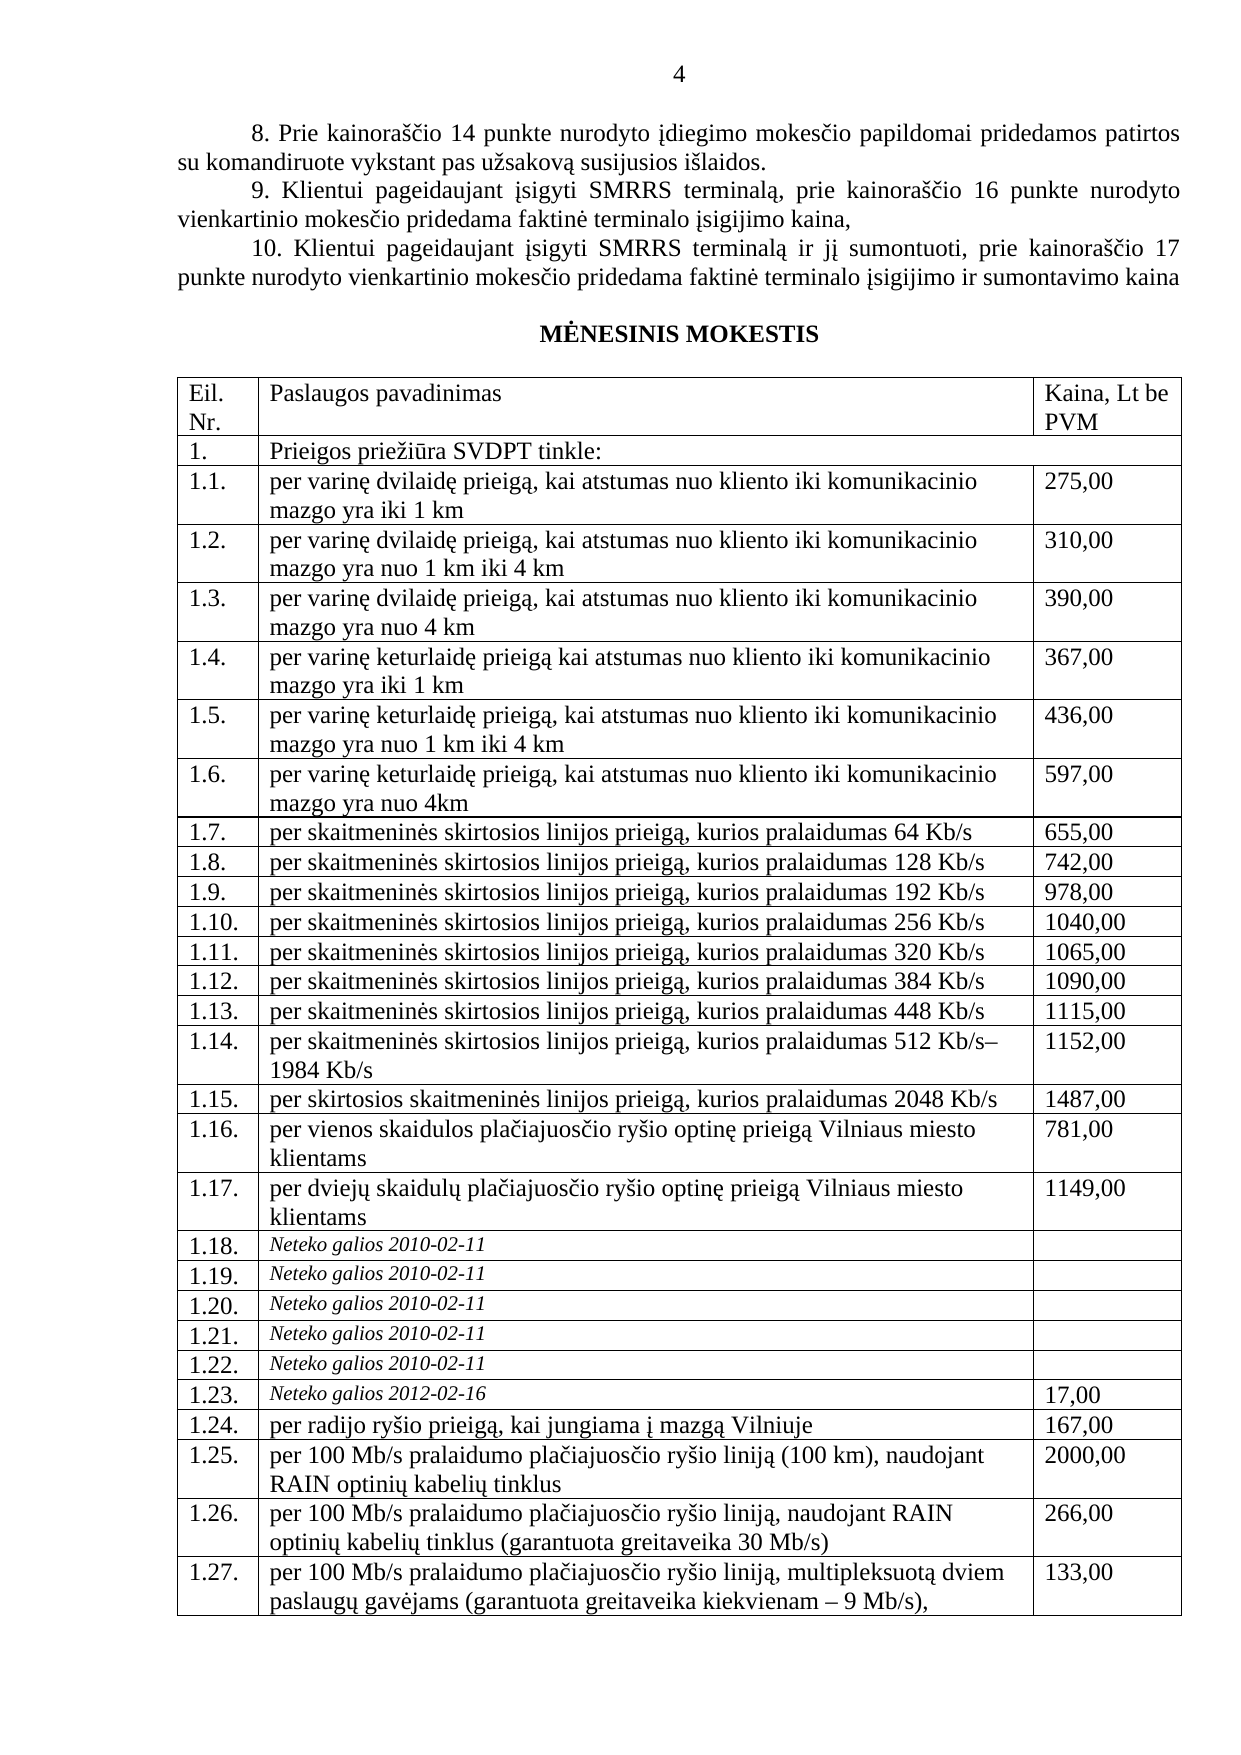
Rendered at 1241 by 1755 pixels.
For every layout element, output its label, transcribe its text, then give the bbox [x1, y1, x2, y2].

table_cell 1.4. [178, 642, 258, 699]
table_cell per dviejų skaidulų plačiajuosčio ryšio optinę prieigą Vilniaus miesto klientams [259, 1173, 1033, 1230]
table_cell per skaitmeninės skirtosios linijos prieigą, kurios pralaidumas 320 Kb/s [259, 937, 1033, 965]
table_cell per varinę dvilaidę prieigą, kai atstumas nuo kliento iki komunikacinio mazgo yra nuo 1 km iki 4 km [259, 525, 1033, 582]
table_cell per varinę keturlaidę prieigą, kai atstumas nuo kliento iki komunikacinio mazgo yra nuo 1 km iki 4 km [259, 700, 1033, 758]
table_cell 1040,00 [1034, 907, 1181, 936]
table_cell 310,00 [1034, 525, 1181, 582]
text 9. Klientui pageidaujant įsigyti SMRRS terminalą, prie kainoraščio 16 punkte nurodyto vienkartinio mokesčio pridedama faktinė terminalo įsigijimo kaina, [177, 176, 1181, 233]
table_cell 367,00 [1034, 642, 1181, 699]
table_cell Neteko galios 2010-02-11 [259, 1321, 1033, 1349]
table_cell 1.22. [178, 1351, 258, 1379]
table_cell per skaitmeninės skirtosios linijos prieigą, kurios pralaidumas 448 Kb/s [259, 996, 1033, 1025]
table_cell [1034, 1261, 1181, 1290]
table_cell 597,00 [1034, 759, 1181, 816]
table_cell 1.7. [178, 818, 258, 846]
table_cell 742,00 [1034, 847, 1181, 876]
table_cell 1.11. [178, 937, 258, 965]
table_cell per skaitmeninės skirtosios linijos prieigą, kurios pralaidumas 384 Kb/s [259, 966, 1033, 995]
table_cell Neteko galios 2010-02-11 [259, 1291, 1033, 1320]
table_cell 1149,00 [1034, 1173, 1181, 1230]
table_cell 655,00 [1034, 818, 1181, 846]
table_cell [1034, 1231, 1181, 1260]
table_cell 1.1. [178, 466, 258, 524]
table_cell per skaitmeninės skirtosios linijos prieigą, kurios pralaidumas 512 Kb/s–1984 Kb/s [259, 1026, 1033, 1083]
table_cell 1.26. [178, 1499, 258, 1556]
table_cell per skirtosios skaitmeninės linijos prieigą, kurios pralaidumas 2048 Kb/s [259, 1085, 1033, 1113]
table_cell 1.13. [178, 996, 258, 1025]
table_header Eil. Nr. [178, 378, 258, 435]
table_cell 1.25. [178, 1440, 258, 1497]
table_header Kaina, Lt be PVM [1034, 378, 1181, 435]
table_cell 133,00 [1034, 1557, 1181, 1614]
table_cell 1152,00 [1034, 1026, 1181, 1083]
table_cell [1034, 1321, 1181, 1349]
table_cell 1.8. [178, 847, 258, 876]
table_cell 2000,00 [1034, 1440, 1181, 1497]
table_cell Neteko galios 2010-02-11 [259, 1231, 1033, 1260]
table_cell 167,00 [1034, 1410, 1181, 1439]
text 10. Klientui pageidaujant įsigyti SMRRS terminalą ir jį sumontuoti, prie kainoraščio 17 punkte nurodyto vienkartinio mokesčio pridedama faktinė terminalo įsigijimo ir sumontavimo kaina [177, 233, 1181, 291]
table_cell per skaitmeninės skirtosios linijos prieigą, kurios pralaidumas 192 Kb/s [259, 877, 1033, 906]
table_cell 978,00 [1034, 877, 1181, 906]
table_cell 1.20. [178, 1291, 258, 1320]
table_cell 436,00 [1034, 700, 1181, 758]
text 8. Prie kainoraščio 14 punkte nurodyto įdiegimo mokesčio papildomai pridedamos patirtos su komandiruote vykstant pas užsakovą susijusios išlaidos. [177, 118, 1181, 176]
table_cell 1.17. [178, 1173, 258, 1230]
table_cell Neteko galios 2010-02-11 [259, 1261, 1033, 1290]
table_cell 390,00 [1034, 583, 1181, 641]
table_cell 1.6. [178, 759, 258, 816]
table_cell per 100 Mb/s pralaidumo plačiajuosčio ryšio liniją, multipleksuotą dviem paslaugų gavėjams (garantuota greitaveika kiekvienam – 9 Mb/s), [259, 1557, 1033, 1614]
table_cell 781,00 [1034, 1114, 1181, 1172]
table_cell [1034, 1351, 1181, 1379]
table_cell Neteko galios 2010-02-11 [259, 1351, 1033, 1379]
text MĖNESINIS MOKESTIS [177, 319, 1181, 348]
table_cell per radijo ryšio prieigą, kai jungiama į mazgą Vilniuje [259, 1410, 1033, 1439]
table_cell 1065,00 [1034, 937, 1181, 965]
table_cell 1.9. [178, 877, 258, 906]
table_cell 17,00 [1034, 1380, 1181, 1409]
table_cell per varinę dvilaidę prieigą, kai atstumas nuo kliento iki komunikacinio mazgo yra nuo 4 km [259, 583, 1033, 641]
table_cell per vienos skaidulos plačiajuosčio ryšio optinę prieigą Vilniaus miesto klientams [259, 1114, 1033, 1172]
table_cell per skaitmeninės skirtosios linijos prieigą, kurios pralaidumas 256 Kb/s [259, 907, 1033, 936]
table_cell 1.10. [178, 907, 258, 936]
table_cell per skaitmeninės skirtosios linijos prieigą, kurios pralaidumas 64 Kb/s [259, 818, 1033, 846]
table_cell 1.23. [178, 1380, 258, 1409]
table_cell per varinę dvilaidę prieigą, kai atstumas nuo kliento iki komunikacinio mazgo yra iki 1 km [259, 466, 1033, 524]
table_cell 1.3. [178, 583, 258, 641]
table_cell Prieigos priežiūra SVDPT tinkle: [259, 436, 1181, 465]
table_cell 266,00 [1034, 1499, 1181, 1556]
table_cell 1. [178, 436, 258, 465]
table_cell 275,00 [1034, 466, 1181, 524]
table_cell per 100 Mb/s pralaidumo plačiajuosčio ryšio liniją (100 km), naudojant RAIN optinių kabelių tinklus [259, 1440, 1033, 1497]
table_cell per 100 Mb/s pralaidumo plačiajuosčio ryšio liniją, naudojant RAIN optinių kabelių tinklus (garantuota greitaveika 30 Mb/s) [259, 1499, 1033, 1556]
table_cell 1487,00 [1034, 1085, 1181, 1113]
table_cell 1.19. [178, 1261, 258, 1290]
table_cell 1.16. [178, 1114, 258, 1172]
table_cell per skaitmeninės skirtosios linijos prieigą, kurios pralaidumas 128 Kb/s [259, 847, 1033, 876]
table_cell 1115,00 [1034, 996, 1181, 1025]
table_cell [1034, 1291, 1181, 1320]
table_cell 1.12. [178, 966, 258, 995]
table_cell 1.14. [178, 1026, 258, 1083]
table_cell 1.24. [178, 1410, 258, 1439]
table_cell 1.2. [178, 525, 258, 582]
table_cell 1.18. [178, 1231, 258, 1260]
table_cell Neteko galios 2012-02-16 [259, 1380, 1033, 1409]
table_cell 1.21. [178, 1321, 258, 1349]
table_cell per varinę keturlaidę prieigą, kai atstumas nuo kliento iki komunikacinio mazgo yra nuo 4km [259, 759, 1033, 816]
table_cell 1.5. [178, 700, 258, 758]
table_cell per varinę keturlaidę prieigą kai atstumas nuo kliento iki komunikacinio mazgo yra iki 1 km [259, 642, 1033, 699]
table_header Paslaugos pavadinimas [259, 378, 1033, 435]
table_cell 1090,00 [1034, 966, 1181, 995]
table_cell 1.27. [178, 1557, 258, 1614]
table_cell 1.15. [178, 1085, 258, 1113]
